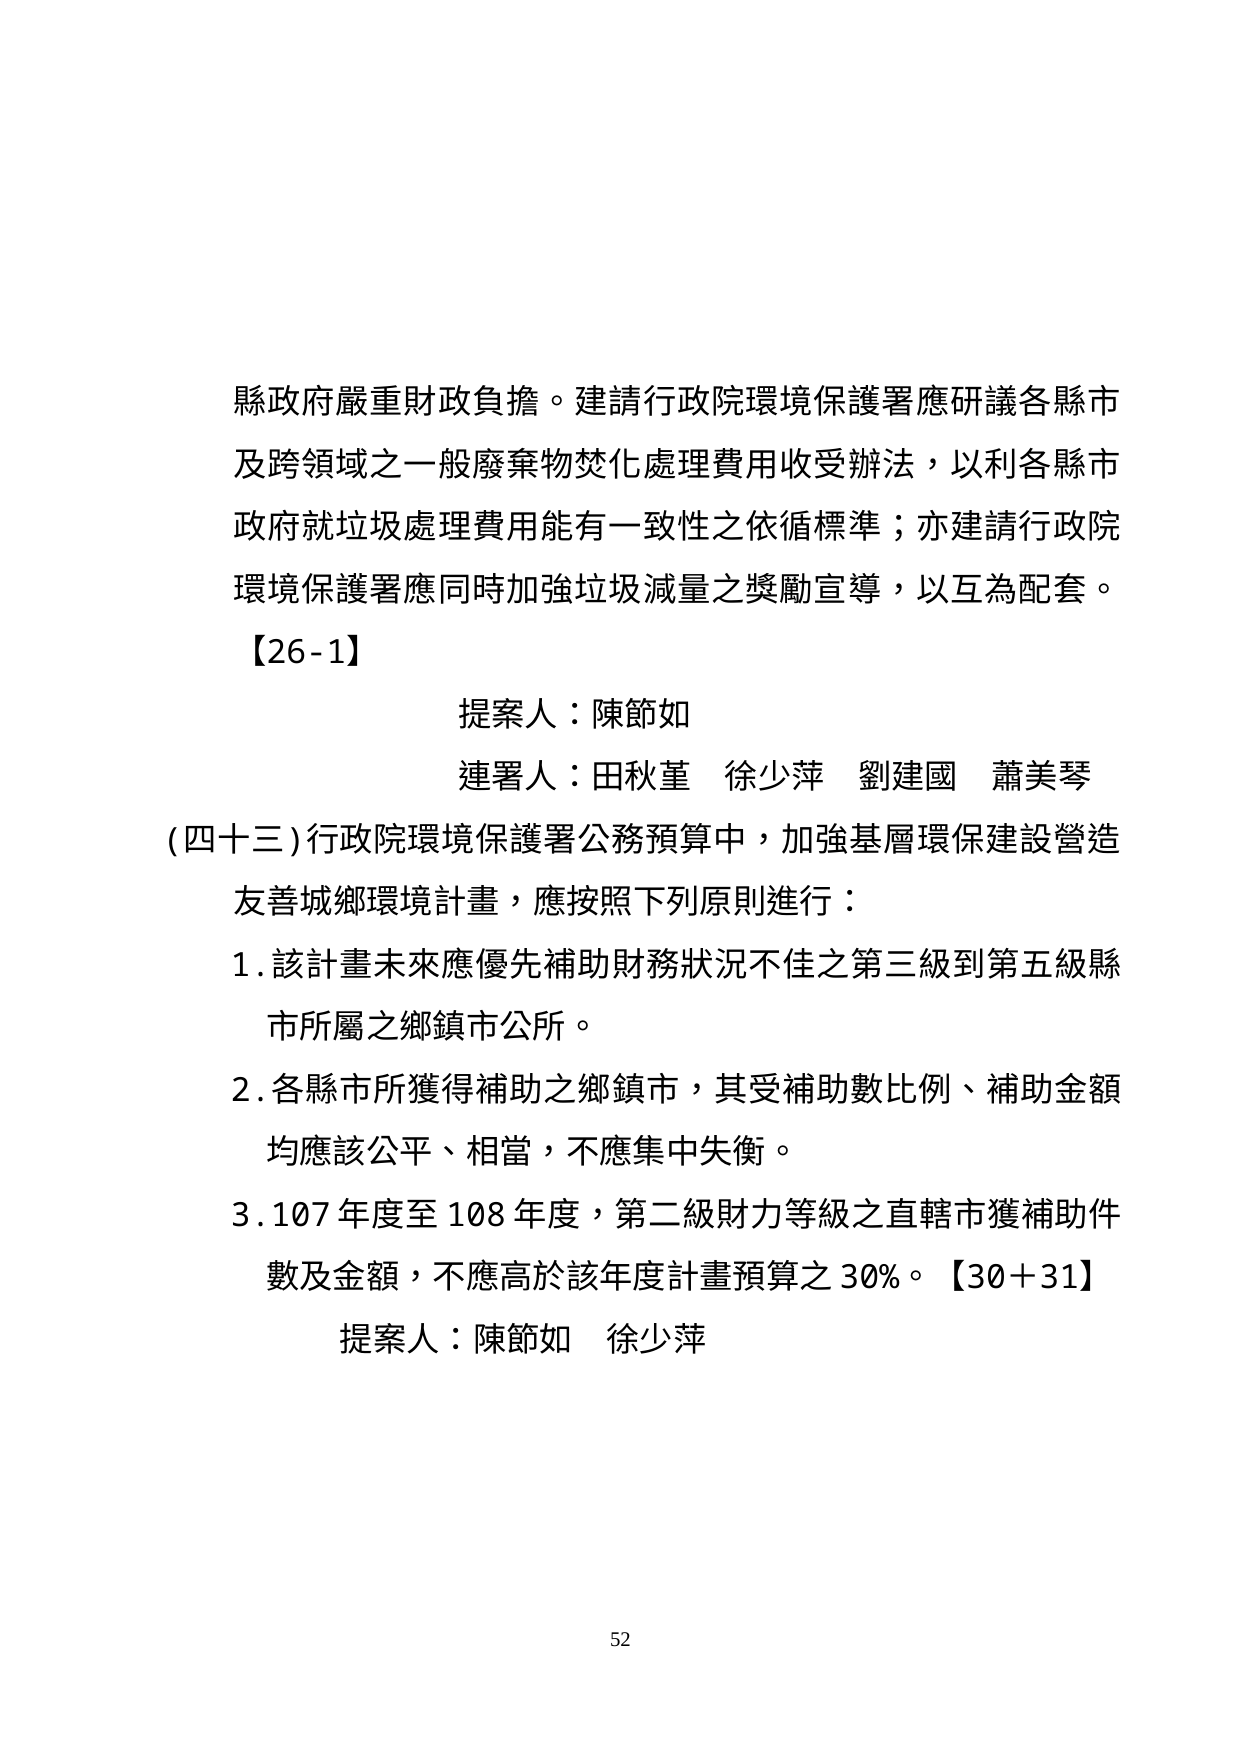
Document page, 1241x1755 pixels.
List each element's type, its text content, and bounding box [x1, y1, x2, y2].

text 1.該計畫未來應優先補助財務狀況不佳之第三級到第五級縣市所屬之鄉鎮市公所。 [230, 920, 1122, 1045]
text (四十三)行政院環境保護署公務預算中，加強基層環保建設營造友善城鄉環境計畫，應按照下列原則進行： [162, 795, 1122, 920]
text 縣政府嚴重財政負擔。建請行政院環境保護署應研議各縣市及跨領域之一般廢棄物焚化處理費用收受辦法，以利各縣市政府就垃圾處理費用能有一致性之依循標準；亦建請行政院環境保護署應同時加強垃圾減量之獎勵宣導，以互為配套。【26-1】 [162, 358, 1122, 670]
text 提案人：陳節如 [118, 670, 1122, 733]
text 3.107年度至108年度，第二級財力等級之直轄市獲補助件數及金額，不應高於該年度計畫預算之30%。【30＋31】 [230, 1170, 1122, 1295]
text 2.各縣市所獲得補助之鄉鎮市，其受補助數比例、補助金額均應該公平、相當，不應集中失衡。 [230, 1045, 1122, 1170]
text 提案人：陳節如 徐少萍 [118, 1295, 1122, 1358]
text 連署人：田秋堇 徐少萍 劉建國 蕭美琴 [118, 733, 1122, 795]
